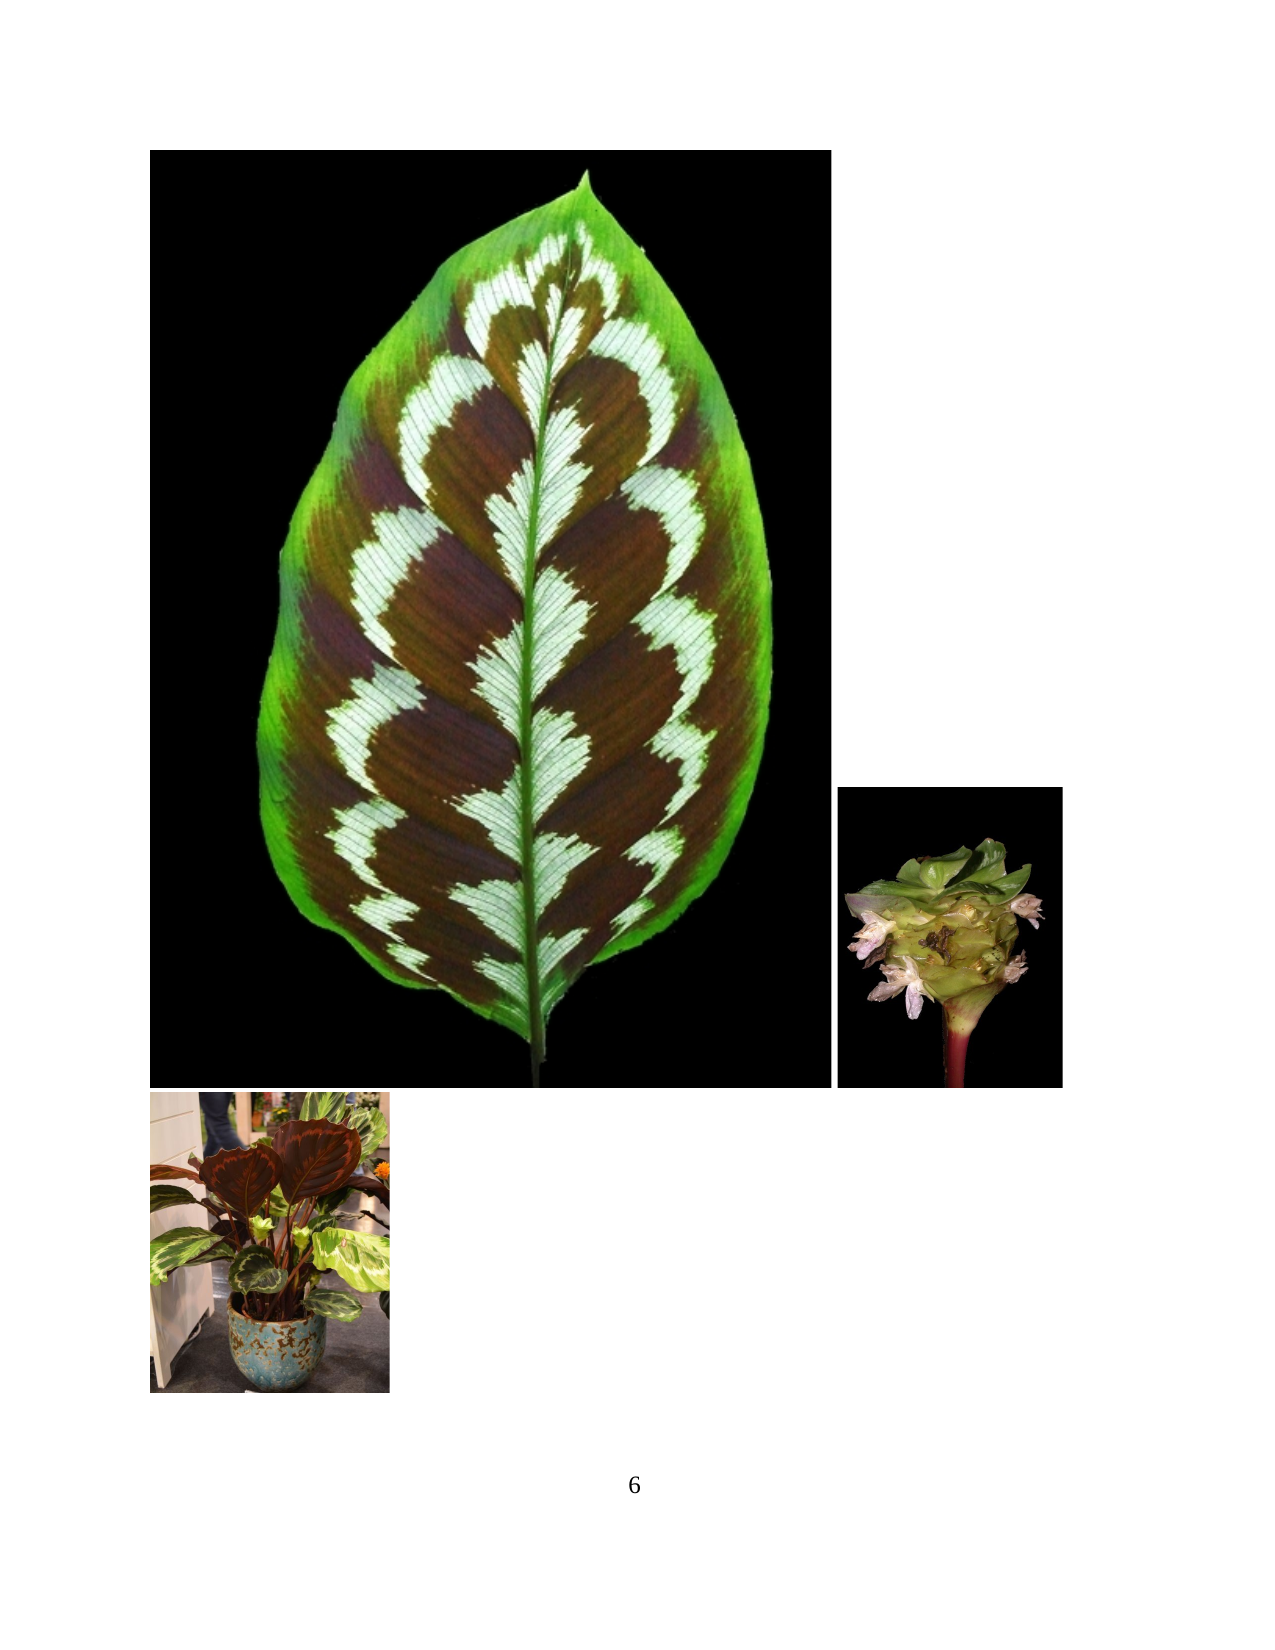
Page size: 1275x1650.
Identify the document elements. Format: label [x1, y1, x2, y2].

picture [150, 1092, 390, 1393]
picture [837, 787, 1063, 1088]
picture [150, 150, 832, 1088]
